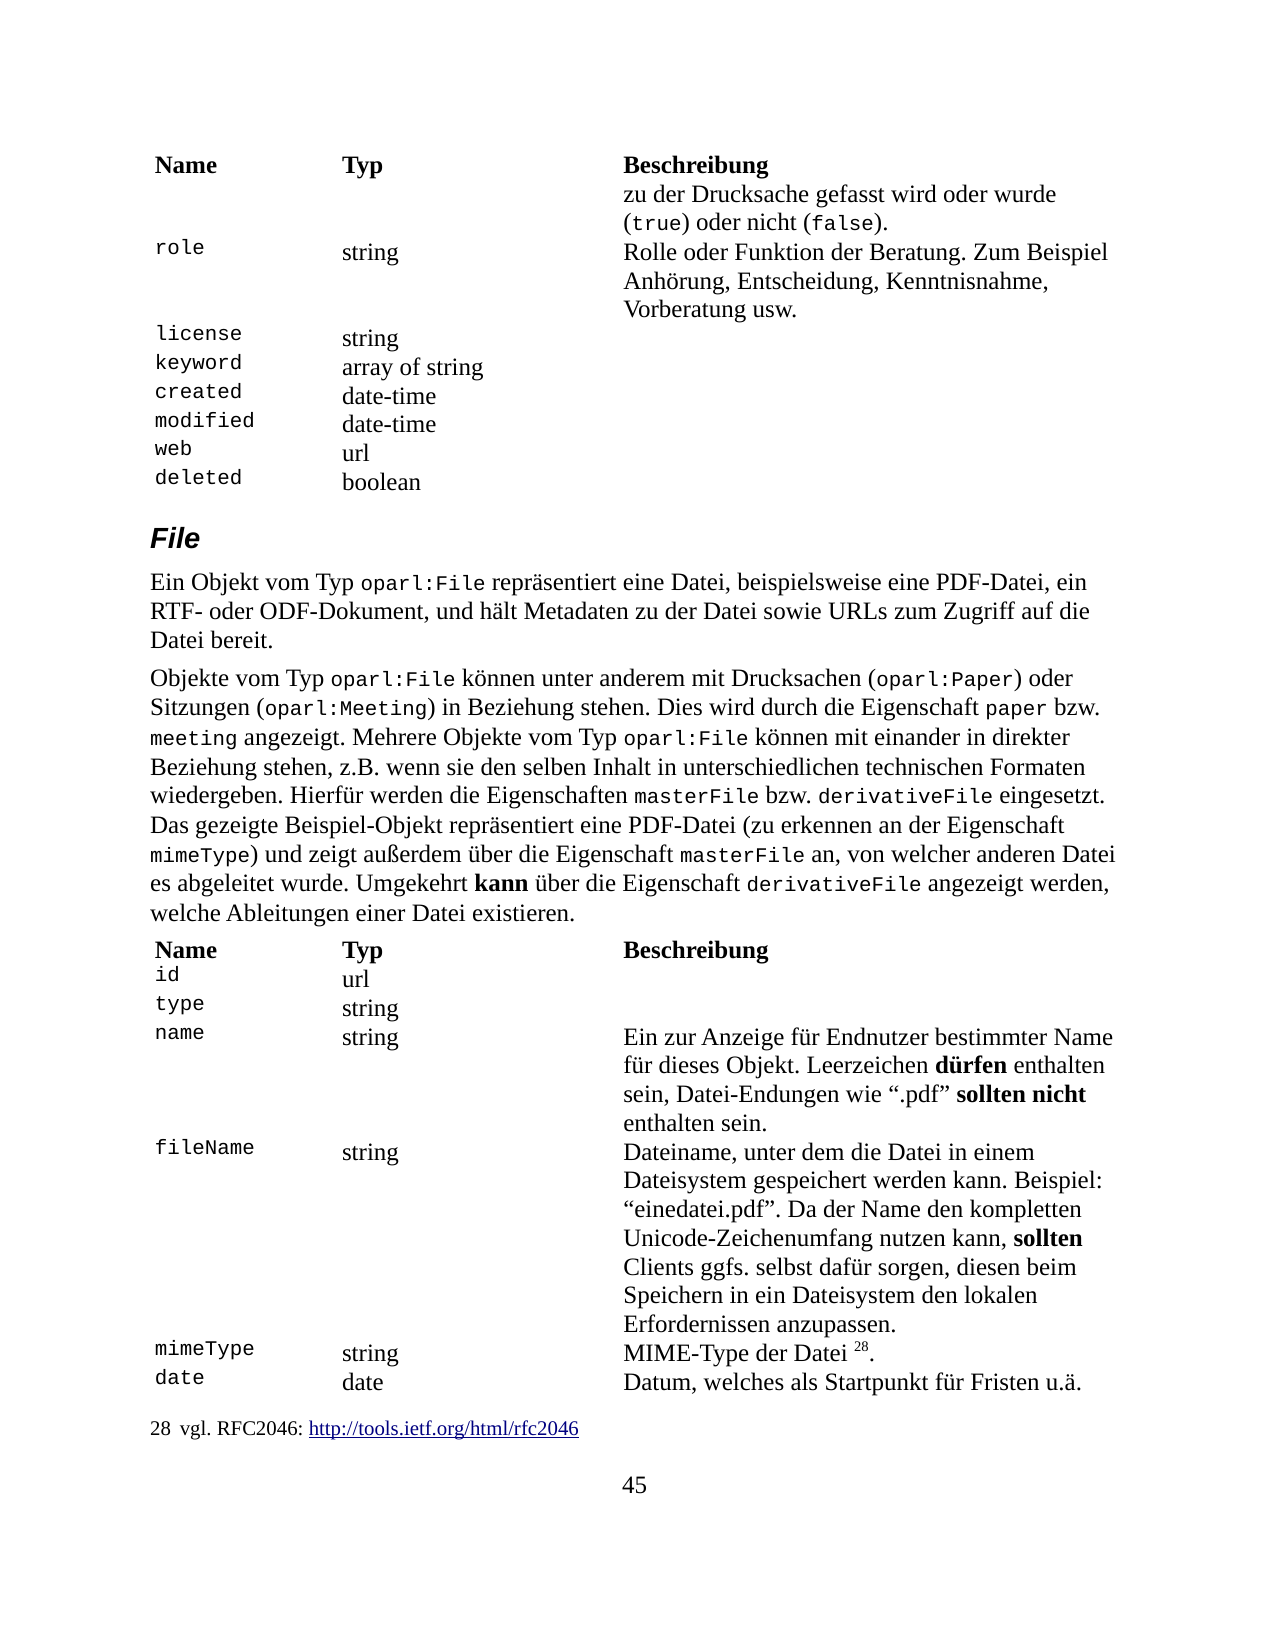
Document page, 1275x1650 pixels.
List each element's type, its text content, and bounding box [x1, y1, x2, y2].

table_cell date-time [338, 381, 619, 409]
table_cell fileName [150, 1137, 337, 1338]
table_cell array of string [338, 352, 619, 381]
table_cell type [150, 993, 337, 1022]
table_cell [619, 964, 1125, 993]
table_cell date-time [338, 410, 619, 438]
table_header Typ [338, 936, 619, 964]
table_cell boolean [338, 467, 619, 496]
table_cell role [150, 237, 337, 323]
table_cell date [150, 1367, 337, 1396]
table_cell web [150, 438, 337, 467]
table_header Name [150, 150, 337, 179]
table_header Name [150, 936, 337, 964]
table_cell Rolle oder Funktion der Beratung. Zum Beispiel Anhörung, Entscheidung, Kenntnisnahme, Vorberatung usw. [619, 237, 1125, 323]
table_cell string [338, 1137, 619, 1338]
table_cell deleted [150, 467, 337, 496]
table_cell string [338, 237, 619, 323]
table_cell url [338, 964, 619, 993]
table_cell [619, 352, 1125, 381]
table_header Typ [338, 150, 619, 179]
table_cell [338, 179, 619, 237]
table_cell [619, 467, 1125, 496]
text Objekte vom Typ oparl:File können unter anderem mit Drucksachen (oparl:Paper) oder Sitzungen (oparl:Meeting) in Beziehung stehen. Dies wird durch die Eigenschaft paper bzw. meeting angezeigt. Mehrere Objekte vom Typ oparl:File können mit einander in direkter Beziehung stehen, z.B. wenn sie den selben Inhalt in unterschiedlichen technischen Formaten wiedergeben. Hierfür werden die Eigenschaften masterFile bzw. derivativeFile eingesetzt. Das gezeigte Beispiel-Objekt repräsentiert eine PDF-Datei (zu erkennen an der Eigenschaft mimeType) und zeigt außerdem über die Eigenschaft masterFile an, von welcher anderen Datei es abgeleitet wurde. Umgekehrt kann über die Eigenschaft derivativeFile angezeigt werden, welche Ableitungen einer Datei existieren. [150, 663, 1125, 927]
table_cell string [338, 993, 619, 1022]
table_cell license [150, 323, 337, 352]
table_cell url [338, 438, 619, 467]
table_cell [619, 323, 1125, 352]
table_cell created [150, 381, 337, 409]
table_cell date [338, 1367, 619, 1396]
table_cell id [150, 964, 337, 993]
table_cell mimeType [150, 1338, 337, 1367]
table_cell name [150, 1022, 337, 1137]
subtitle File [150, 521, 1125, 554]
table_header Beschreibung [619, 150, 1125, 179]
table_cell [619, 993, 1125, 1022]
table_cell [619, 410, 1125, 438]
table_cell [619, 438, 1125, 467]
table_cell MIME-Type der Datei . [619, 1338, 1125, 1367]
table_cell [150, 179, 337, 237]
text Ein Objekt vom Typ oparl:File repräsentiert eine Datei, beispielsweise eine PDF-Datei, ein RTF- oder ODF-Dokument, und hält Metadaten zu der Datei sowie URLs zum Zugriff auf die Datei bereit. [150, 567, 1125, 654]
table_cell Ein zur Anzeige für Endnutzer bestimmter Name für dieses Objekt. Leerzeichen dürfen enthalten sein, Datei-Endungen wie “.pdf” sollten nicht enthalten sein. [619, 1022, 1125, 1137]
table_cell zu der Drucksache gefasst wird oder wurde (true) oder nicht (false). [619, 179, 1125, 237]
table_cell modified [150, 410, 337, 438]
table_cell string [338, 323, 619, 352]
table_header Beschreibung [619, 936, 1125, 964]
table_cell string [338, 1022, 619, 1137]
table_cell [619, 381, 1125, 409]
table_cell string [338, 1338, 619, 1367]
table_cell keyword [150, 352, 337, 381]
table_cell Dateiname, unter dem die Datei in einem Dateisystem gespeichert werden kann. Beispiel: “einedatei.pdf”. Da der Name den kompletten Unicode-Zeichenumfang nutzen kann, sollten Clients ggfs. selbst dafür sorgen, diesen beim Speichern in ein Dateisystem den lokalen Erfordernissen anzupassen. [619, 1137, 1125, 1338]
table_cell Datum, welches als Startpunkt für Fristen u.ä. [619, 1367, 1125, 1396]
